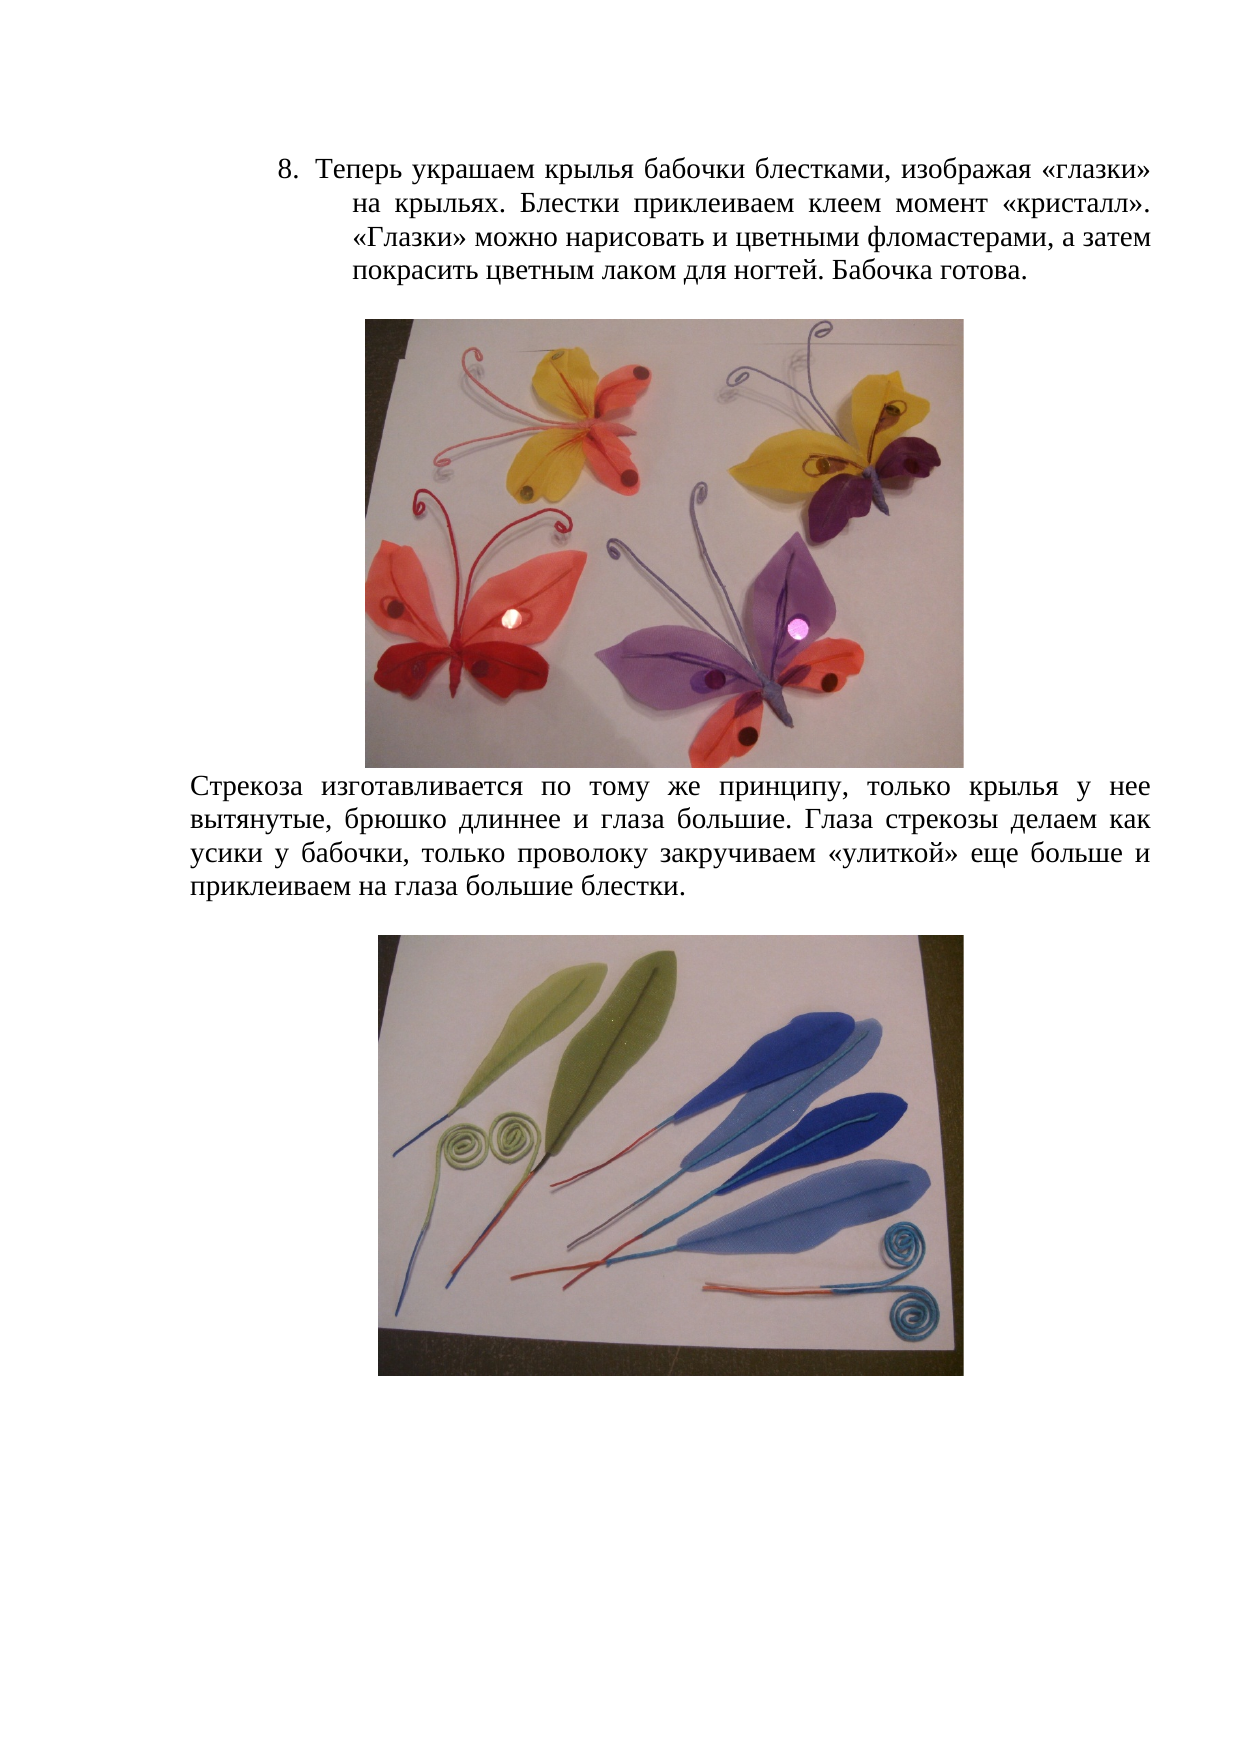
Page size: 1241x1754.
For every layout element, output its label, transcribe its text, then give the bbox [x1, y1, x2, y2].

text Стрекоза изготавливается по тому же принципу, только крылья у нее вытянутые, брюшко длиннее и глаза большие. Глаза стрекозы делаем как усики у бабочки, только проволоку закручиваем «улиткой» еще больше и приклеиваем на глаза большие блестки. [190, 768, 1152, 902]
list Теперь украшаем крылья бабочки блестками, изображая «глазки» на крыльях. Блестки приклеиваем клеем момент «кристалл». «Глазки» можно нарисовать и цветными фломастерами, а затем покрасить цветным лаком для ногтей. Бабочка готова. [277, 152, 1152, 286]
